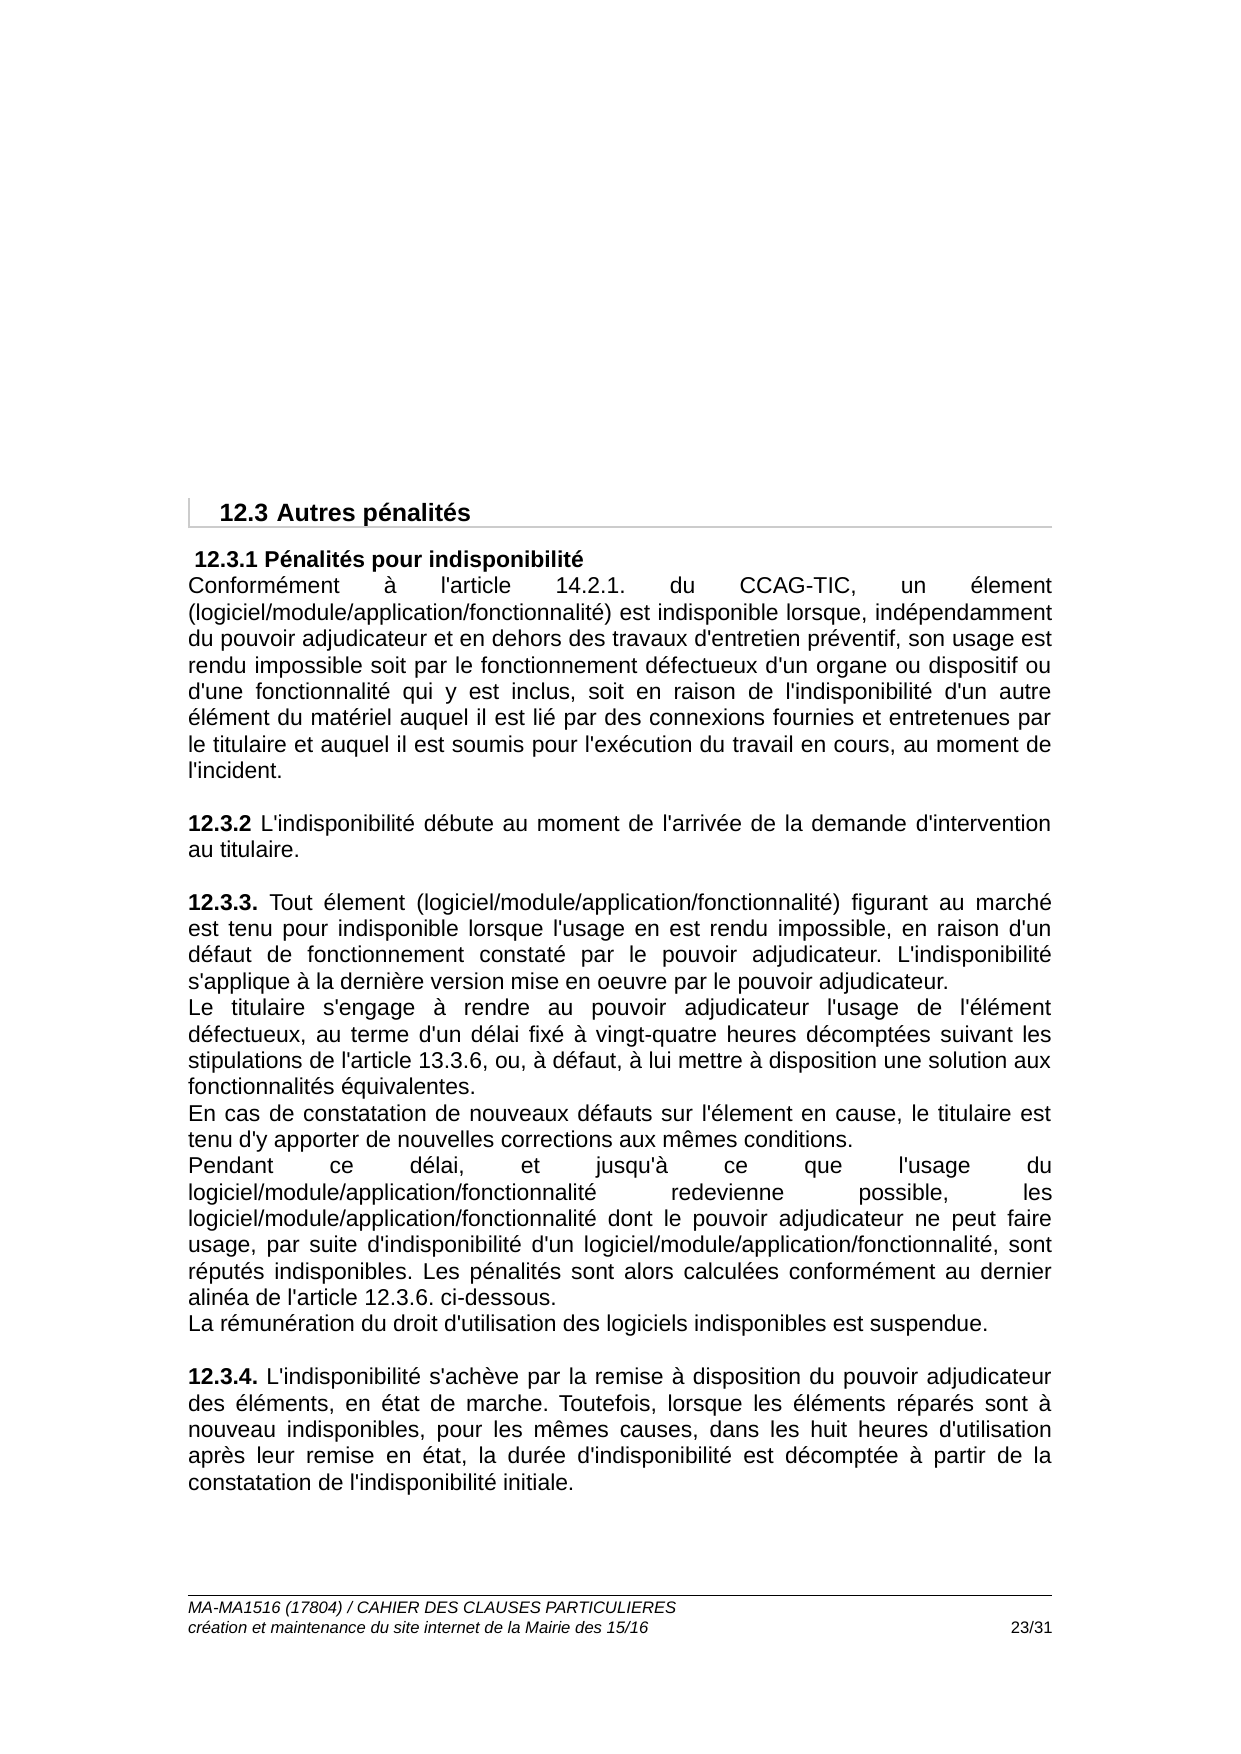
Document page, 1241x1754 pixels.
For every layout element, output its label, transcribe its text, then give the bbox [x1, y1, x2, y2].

text 12.3.1 Pénalités pour indisponibilité [188, 546, 1052, 572]
text Le titulaire s'engage à rendre au pouvoir adjudicateur l'usage de l'élément défectueux, au terme d'un délai fixé à vingt-quatre heures décomptées suivant les stipulations de l'article 13.3.6, ou, à défaut, à lui mettre à disposition une solution aux fonctionnalités équivalentes. [188, 994, 1052, 1099]
text 12.3.3. Tout élement (logiciel/module/application/fonctionnalité) figurant au marché est tenu pour indisponible lorsque l'usage en est rendu impossible, en raison d'un défaut de fonctionnement constaté par le pouvoir adjudicateur. L'indisponibilité s'applique à la dernière version mise en oeuvre par le pouvoir adjudicateur. [188, 889, 1052, 994]
text 12.3.2 L'indisponibilité débute au moment de l'arrivée de la demande d'intervention au titulaire. [188, 810, 1052, 862]
text La rémunération du droit d'utilisation des logiciels indisponibles est suspendue. [188, 1310, 1052, 1337]
text Conformément à l'article 14.2.1. du CCAG-TIC, un élement (logiciel/module/application/fonctionnalité) est indisponible lorsque, indépendamment du pouvoir adjudicateur et en dehors des travaux d'entretien préventif, son usage est rendu impossible soit par le fonctionnement défectueux d'un organe ou dispositif ou d'une fonctionnalité qui y est inclus, soit en raison de l'indisponibilité d'un autre élément du matériel auquel il est lié par des connexions fournies et entretenues par le titulaire et auquel il est soumis pour l'exécution du travail en cours, au moment de l'incident. [188, 572, 1052, 783]
text Pendant ce délai, et jusqu'à ce que l'usage du logiciel/module/application/fonctionnalité redevienne possible, les logiciel/module/application/fonctionnalité dont le pouvoir adjudicateur ne peut faire usage, par suite d'indisponibilité d'un logiciel/module/application/fonctionnalité, sont réputés indisponibles. Les pénalités sont alors calculées conformément au dernier alinéa de l'article 12.3.6. ci-dessous. [188, 1152, 1052, 1310]
subtitle Autres pénalités [190, 498, 1052, 526]
text En cas de constatation de nouveaux défauts sur l'élement en cause, le titulaire est tenu d'y apporter de nouvelles corrections aux mêmes conditions. [188, 1099, 1052, 1152]
text 12.3.4. L'indisponibilité s'achève par la remise à disposition du pouvoir adjudicateur des éléments, en état de marche. Toutefois, lorsque les éléments réparés sont à nouveau indisponibles, pour les mêmes causes, dans les huit heures d'utilisation après leur remise en état, la durée d'indisponibilité est décomptée à partir de la constatation de l'indisponibilité initiale. [188, 1363, 1052, 1495]
